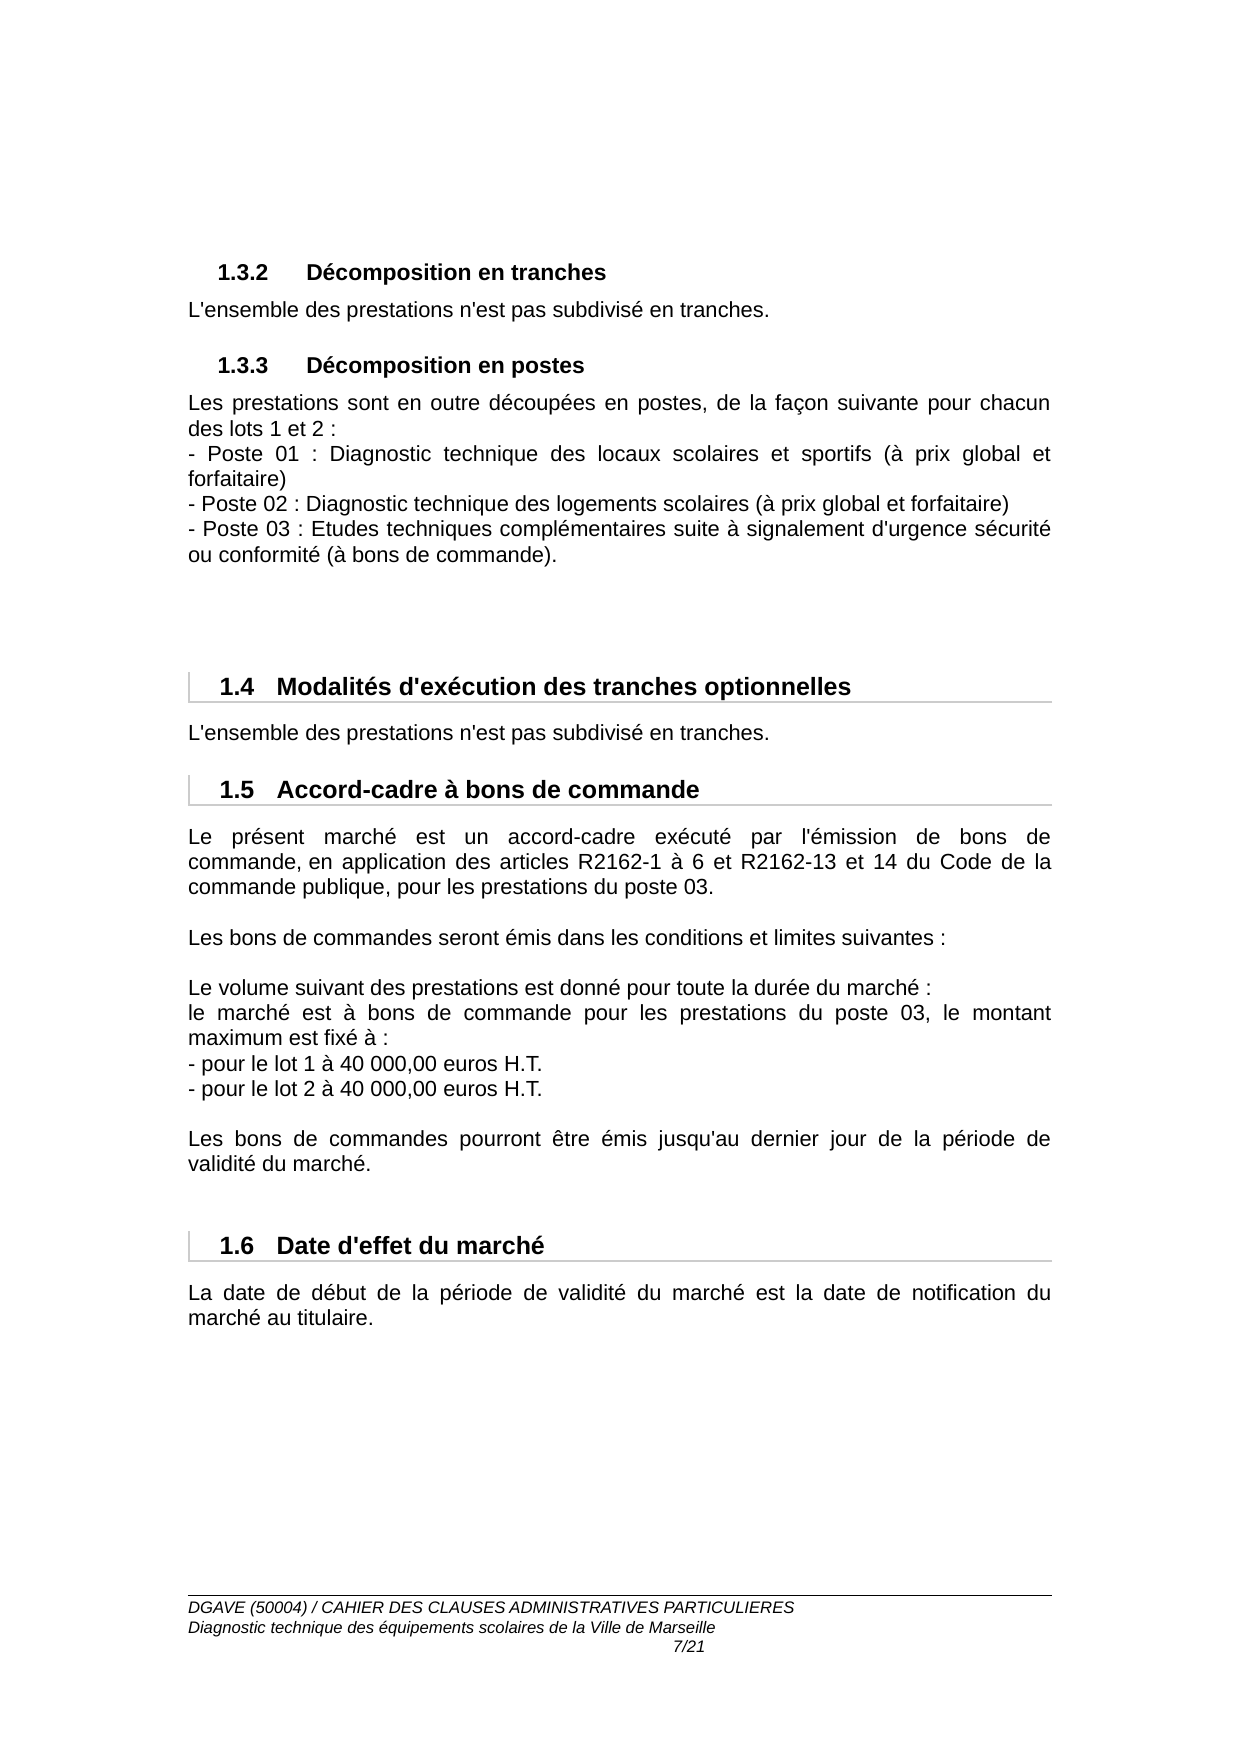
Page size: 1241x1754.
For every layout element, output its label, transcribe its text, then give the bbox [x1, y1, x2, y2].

text L'ensemble des prestations n'est pas subdivisé en tranches. [188, 720, 1052, 746]
text - Poste 02 : Diagnostic technique des logements scolaires (à prix global et forfaitaire) [188, 491, 1052, 516]
text Le volume suivant des prestations est donné pour toute la durée du marché : [188, 975, 1052, 1000]
text Les bons de commandes seront émis dans les conditions et limites suivantes : [188, 924, 1052, 949]
subtitle Accord-cadre à bons de commande [190, 775, 1052, 804]
subtitle Décomposition en tranches [188, 259, 1052, 286]
subtitle Modalités d'exécution des tranches optionnelles [190, 672, 1052, 701]
text - Poste 01 : Diagnostic technique des locaux scolaires et sportifs (à prix global et forfaitaire) [188, 441, 1052, 491]
text le marché est à bons de commande pour les prestations du poste 03, le montant maximum est fixé à : [188, 1000, 1052, 1050]
text Le présent marché est un accord-cadre exécuté par l'émission de bons de commande, en application des articles R2162-1 à 6 et R2162-13 et 14 du Code de la commande publique, pour les prestations du poste 03. [188, 823, 1052, 899]
subtitle Décomposition en postes [188, 352, 1052, 378]
text Les bons de commandes pourront être émis jusqu'au dernier jour de la période de validité du marché. [188, 1126, 1052, 1176]
text - Poste 03 : Etudes techniques complémentaires suite à signalement d'urgence sécurité ou conformité (à bons de commande). [188, 516, 1052, 567]
text Les prestations sont en outre découpées en postes, de la façon suivante pour chacun des lots 1 et 2 : [188, 390, 1052, 441]
text - pour le lot 2 à 40 000,00 euros H.T. [188, 1076, 1052, 1101]
subtitle Date d'effet du marché [190, 1231, 1052, 1260]
text La date de début de la période de validité du marché est la date de notification du marché au titulaire. [188, 1280, 1052, 1330]
text L'ensemble des prestations n'est pas subdivisé en tranches. [188, 297, 1052, 323]
text - pour le lot 1 à 40 000,00 euros H.T. [188, 1050, 1052, 1076]
